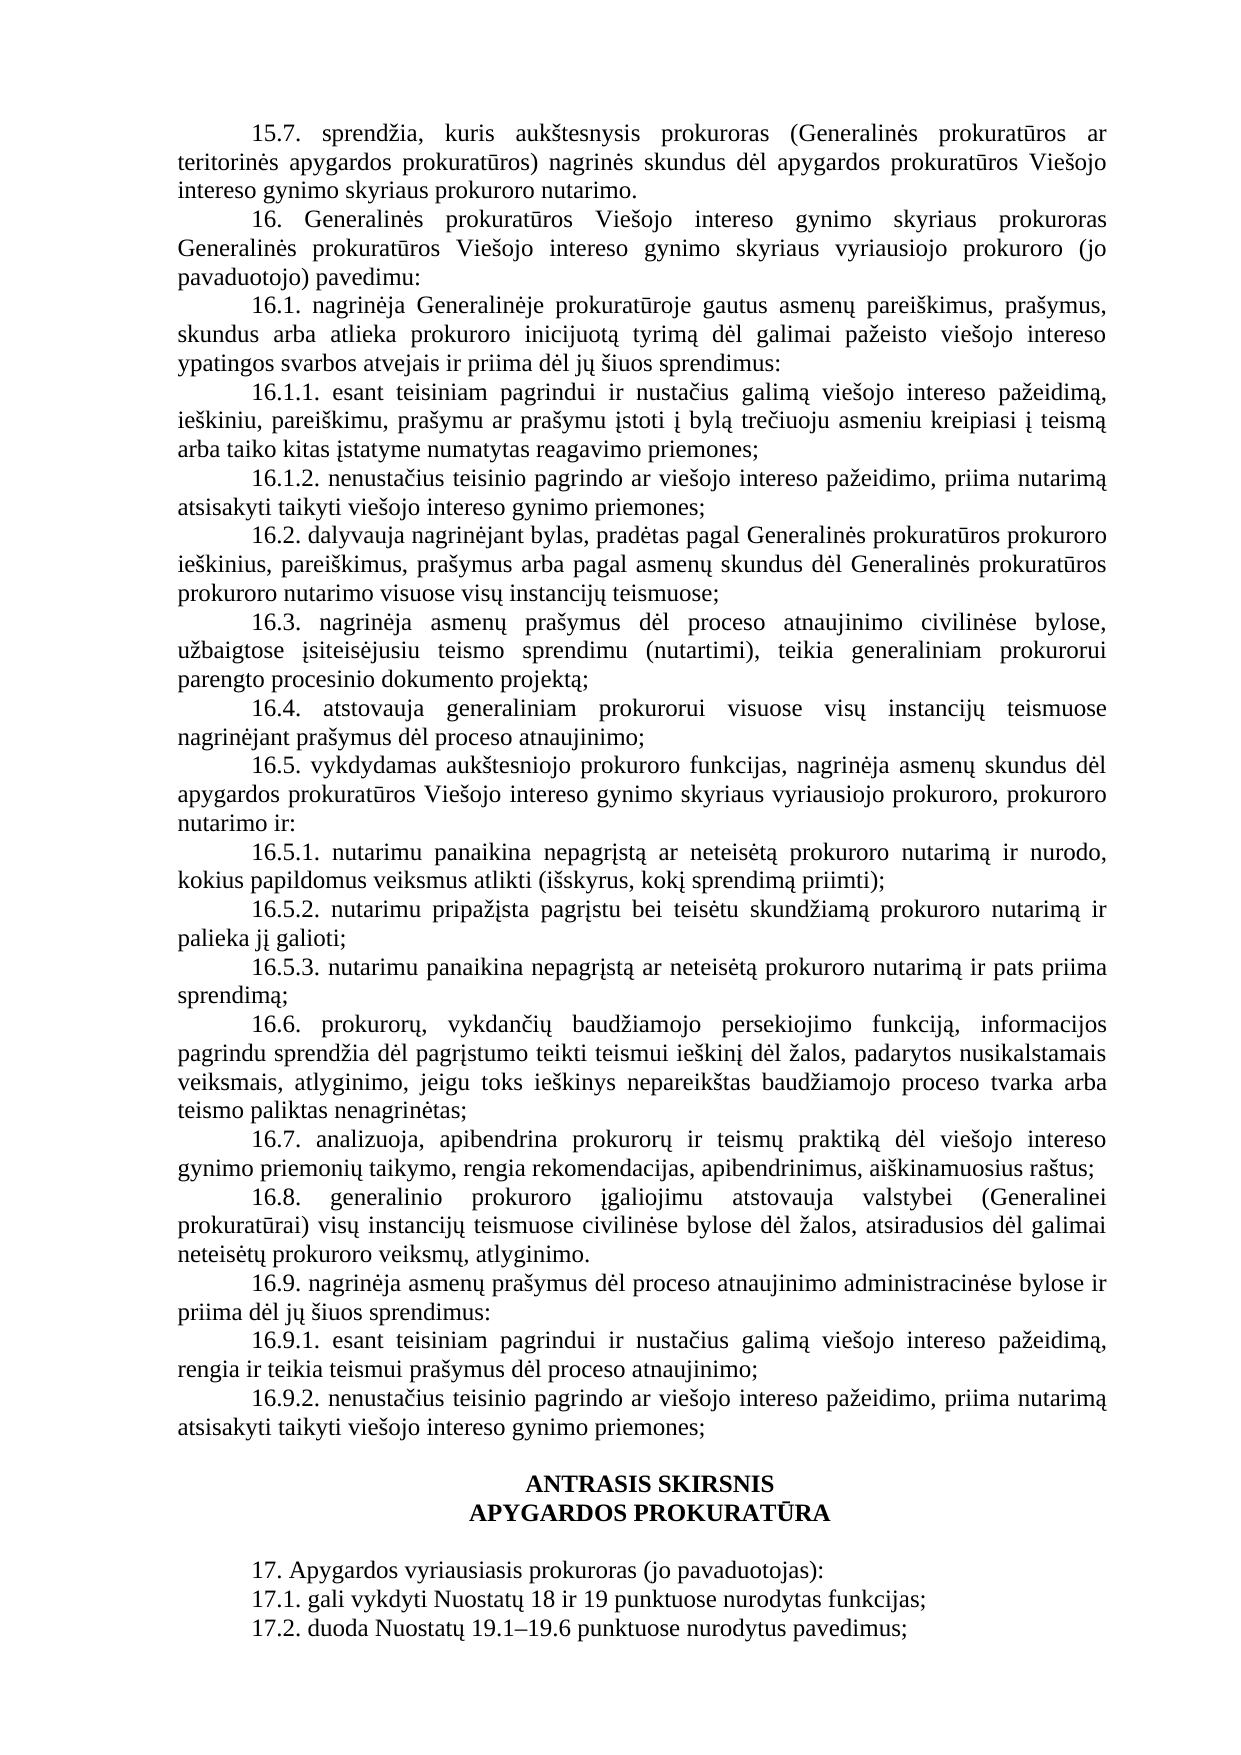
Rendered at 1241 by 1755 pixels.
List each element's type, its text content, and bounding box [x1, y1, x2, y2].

text 16.6. prokurorų, vykdančių baudžiamojo persekiojimo funkciją, informacijos pagrindu sprendžia dėl pagrįstumo teikti teismui ieškinį dėl žalos, padarytos nusikalstamais veiksmais, atlyginimo, jeigu toks ieškinys nepareikštas baudžiamojo proceso tvarka arba teismo paliktas nenagrinėtas; [177, 1009, 1108, 1124]
text 16.1.2. nenustačius teisinio pagrindo ar viešojo intereso pažeidimo, priima nutarimą atsisakyti taikyti viešojo intereso gynimo priemones; [177, 463, 1108, 521]
text ANTRASIS SKIRSNIS [177, 1469, 1122, 1498]
text APYGARDOS PROKURATŪRA [177, 1498, 1122, 1527]
text 16. Generalinės prokuratūros Viešojo intereso gynimo skyriaus prokuroras Generalinės prokuratūros Viešojo intereso gynimo skyriaus vyriausiojo prokuroro (jo pavaduotojo) pavedimu: [177, 204, 1108, 291]
text 16.2. dalyvauja nagrinėjant bylas, pradėtas pagal Generalinės prokuratūros prokuroro ieškinius, pareiškimus, prašymus arba pagal asmenų skundus dėl Generalinės prokuratūros prokuroro nutarimo visuose visų instancijų teismuose; [177, 521, 1108, 607]
text 16.9.1. esant teisiniam pagrindui ir nustačius galimą viešojo intereso pažeidimą, rengia ir teikia teismui prašymus dėl proceso atnaujinimo; [177, 1326, 1108, 1383]
text 16.5.2. nutarimu pripažįsta pagrįstu bei teisėtu skundžiamą prokuroro nutarimą ir palieka jį galioti; [177, 894, 1108, 952]
text 16.5. vykdydamas aukštesniojo prokuroro funkcijas, nagrinėja asmenų skundus dėl apygardos prokuratūros Viešojo intereso gynimo skyriaus vyriausiojo prokuroro, prokuroro nutarimo ir: [177, 751, 1108, 837]
text 16.1. nagrinėja Generalinėje prokuratūroje gautus asmenų pareiškimus, prašymus, skundus arba atlieka prokuroro inicijuotą tyrimą dėl galimai pažeisto viešojo intereso ypatingos svarbos atvejais ir priima dėl jų šiuos sprendimus: [177, 291, 1108, 377]
text 16.7. analizuoja, apibendrina prokurorų ir teismų praktiką dėl viešojo intereso gynimo priemonių taikymo, rengia rekomendacijas, apibendrinimus, aiškinamuosius raštus; [177, 1124, 1108, 1182]
text 16.4. atstovauja generaliniam prokurorui visuose visų instancijų teismuose nagrinėjant prašymus dėl proceso atnaujinimo; [177, 693, 1108, 751]
text 16.1.1. esant teisiniam pagrindui ir nustačius galimą viešojo intereso pažeidimą, ieškiniu, pareiškimu, prašymu ar prašymu įstoti į bylą trečiuoju asmeniu kreipiasi į teismą arba taiko kitas įstatyme numatytas reagavimo priemones; [177, 377, 1108, 463]
text 16.5.3. nutarimu panaikina nepagrįstą ar neteisėtą prokuroro nutarimą ir pats priima sprendimą; [177, 952, 1108, 1009]
text 17.1. gali vykdyti Nuostatų 18 ir 19 punktuose nurodytas funkcijas; [177, 1584, 1108, 1613]
text 16.5.1. nutarimu panaikina nepagrįstą ar neteisėtą prokuroro nutarimą ir nurodo, kokius papildomus veiksmus atlikti (išskyrus, kokį sprendimą priimti); [177, 837, 1108, 894]
text 17.2. duoda Nuostatų 19.1–19.6 punktuose nurodytus pavedimus; [177, 1613, 1108, 1642]
text 16.3. nagrinėja asmenų prašymus dėl proceso atnaujinimo civilinėse bylose, užbaigtose įsiteisėjusiu teismo sprendimu (nutartimi), teikia generaliniam prokurorui parengto procesinio dokumento projektą; [177, 607, 1108, 693]
text 15.7. sprendžia, kuris aukštesnysis prokuroras (Generalinės prokuratūros ar teritorinės apygardos prokuratūros) nagrinės skundus dėl apygardos prokuratūros Viešojo intereso gynimo skyriaus prokuroro nutarimo. [177, 118, 1108, 204]
text 16.9. nagrinėja asmenų prašymus dėl proceso atnaujinimo administracinėse bylose ir priima dėl jų šiuos sprendimus: [177, 1268, 1108, 1326]
text 16.8. generalinio prokuroro įgaliojimu atstovauja valstybei (Generalinei prokuratūrai) visų instancijų teismuose civilinėse bylose dėl žalos, atsiradusios dėl galimai neteisėtų prokuroro veiksmų, atlyginimo. [177, 1182, 1108, 1268]
text 17. Apygardos vyriausiasis prokuroras (jo pavaduotojas): [177, 1556, 1108, 1584]
text 16.9.2. nenustačius teisinio pagrindo ar viešojo intereso pažeidimo, priima nutarimą atsisakyti taikyti viešojo intereso gynimo priemones; [177, 1383, 1108, 1441]
